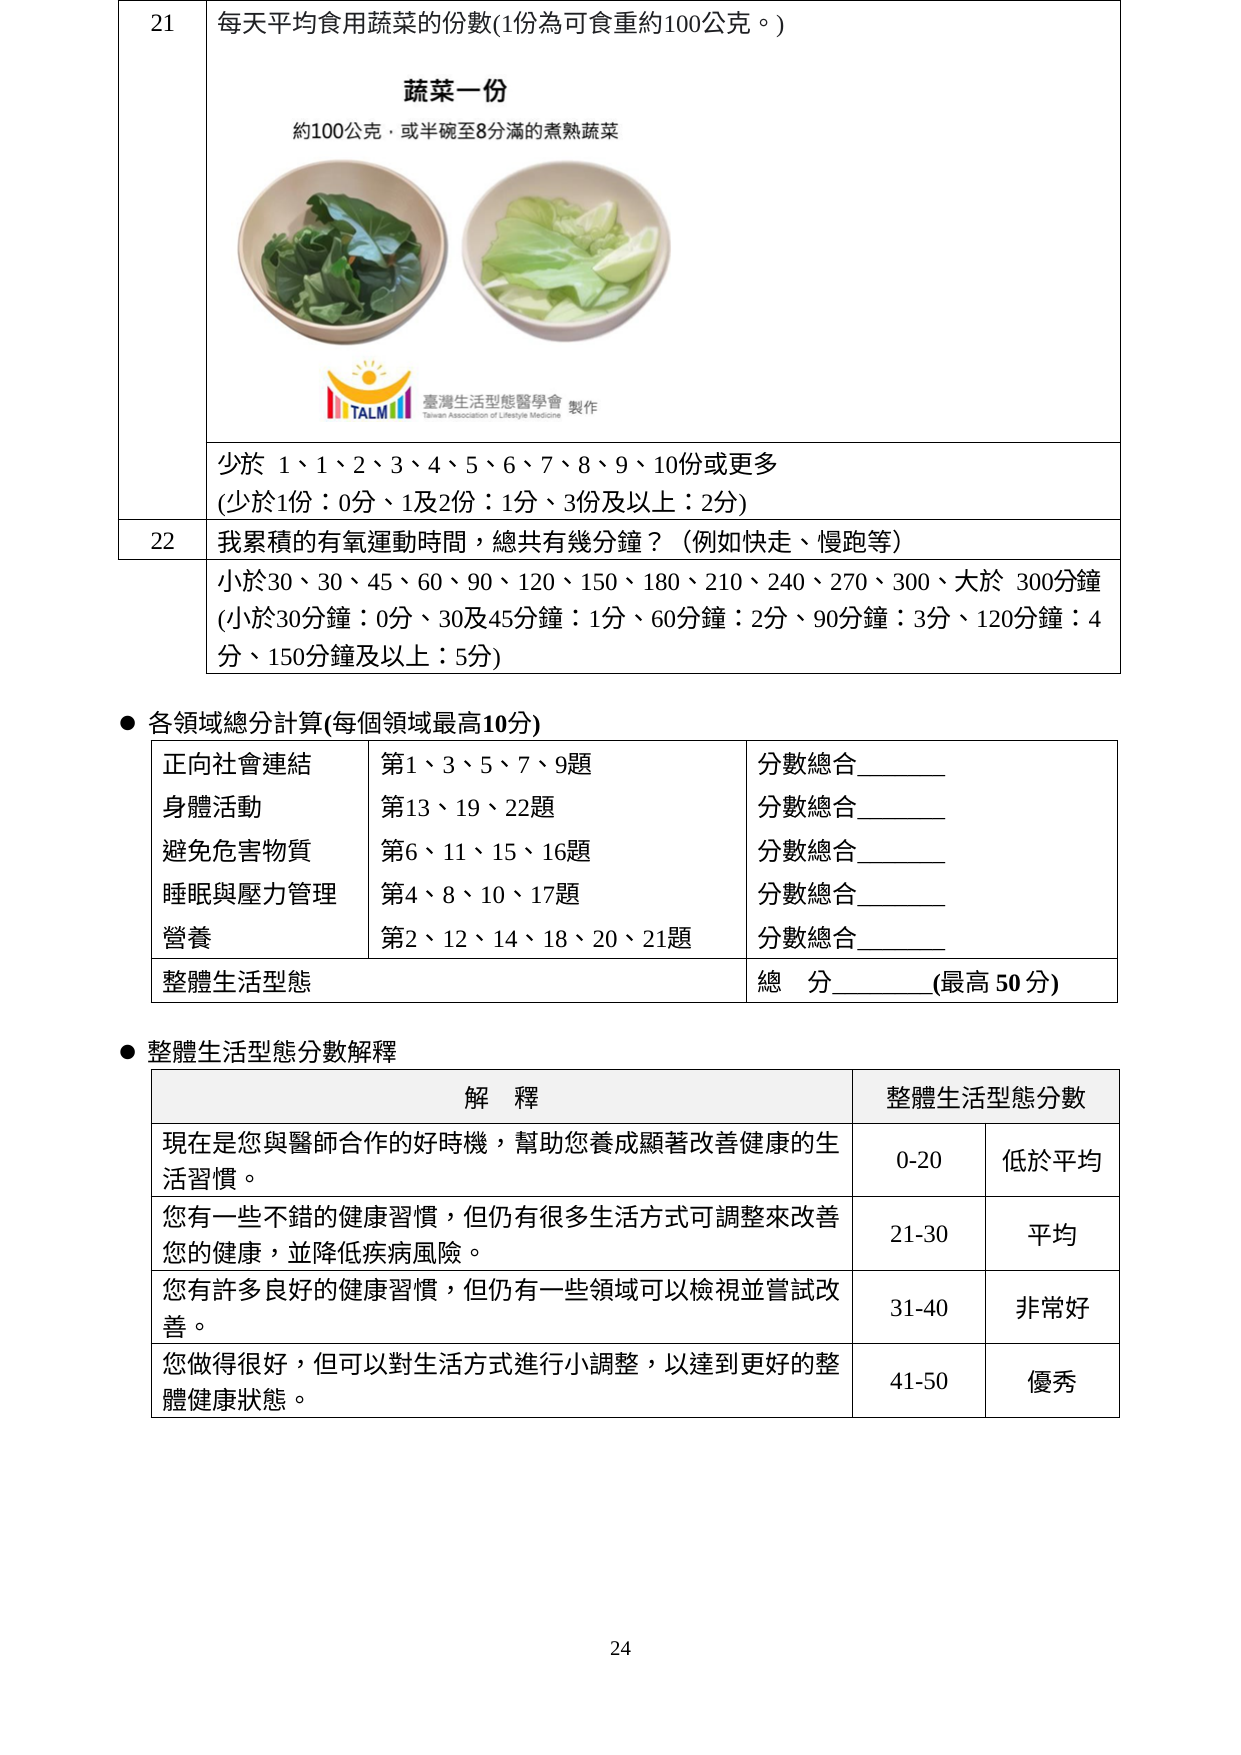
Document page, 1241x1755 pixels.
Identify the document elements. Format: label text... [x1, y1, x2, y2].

table_cell 優秀 [986, 1344, 1119, 1417]
table_cell 現在是您與醫師合作的好時機，幫助您養成顯著改善健康的生活習慣。 [152, 1124, 852, 1196]
table_header 整體生活型態分數 [853, 1070, 1119, 1123]
table_cell 第6、11、15、16題 [369, 828, 746, 871]
table_cell 分數總合_______ [747, 871, 1117, 914]
table_cell 我累積的有氧運動時間，總共有幾分鐘？（例如快走、慢跑等） [207, 520, 1120, 558]
table_cell 21-30 [853, 1197, 985, 1270]
table_cell 非常好 [986, 1271, 1119, 1343]
table_cell 總 分________(最高50分) [747, 959, 1117, 1002]
table_cell 小於30、30、45、60、90、120、150、180、210、240、270、300、大於 300分鐘 (小於30分鐘：0分、30及45分鐘：1分、60分鐘：2分、90分鐘：3分、120分鐘：4分、150分鐘及以上：5分) [207, 560, 1120, 673]
table_cell 31-40 [853, 1271, 985, 1343]
table_cell 少於 1、1、2、3、4、5、6、7、8、9、10份或更多 (少於1份：0分、1及2份：1分、3份及以上：2分) [207, 443, 1120, 518]
table_cell 您做得很好，但可以對生活方式進行小調整，以達到更好的整體健康狀態。 [152, 1344, 852, 1417]
table_cell 0-20 [853, 1124, 985, 1196]
table_cell 分數總合_______ [747, 784, 1117, 827]
table_cell 21 [119, 1, 206, 518]
table_cell 分數總合_______ [747, 915, 1117, 958]
table_cell 平均 [986, 1197, 1119, 1270]
list 各領域總分計算(每個領域最高10分) [118, 699, 1122, 740]
table_cell 身體活動 [152, 784, 368, 827]
table_cell 第4、8、10、17題 [369, 871, 746, 914]
table_cell 您有一些不錯的健康習慣，但仍有很多生活方式可調整來改善您的健康，並降低疾病風險。 [152, 1197, 852, 1270]
table_cell 整體生活型態 [152, 959, 746, 1002]
table_header 正向社會連結 [152, 741, 368, 784]
table_cell 您有許多良好的健康習慣，但仍有一些領域可以檢視並嘗試改善。 [152, 1271, 852, 1343]
table_cell 分數總合_______ [747, 828, 1117, 871]
table_cell 避免危害物質 [152, 828, 368, 871]
table_cell 低於平均 [986, 1124, 1119, 1196]
table_cell 第2、12、14、18、20、21題 [369, 915, 746, 958]
list 整體生活型態分數解釋 [118, 1028, 1122, 1069]
table_cell 22 [119, 520, 206, 558]
table_header 解 釋 [152, 1070, 852, 1123]
table_header 分數總合_______ [747, 741, 1117, 784]
table_header 第1、3、5、7、9題 [369, 741, 746, 784]
table_cell 營養 [152, 915, 368, 958]
table_cell 睡眠與壓力管理 [152, 871, 368, 914]
table_cell 41-50 [853, 1344, 985, 1417]
table_cell 第13、19、22題 [369, 784, 746, 827]
table_cell 每天平均食用蔬菜的份數(1份為可食重約100公克。) [207, 1, 1120, 442]
